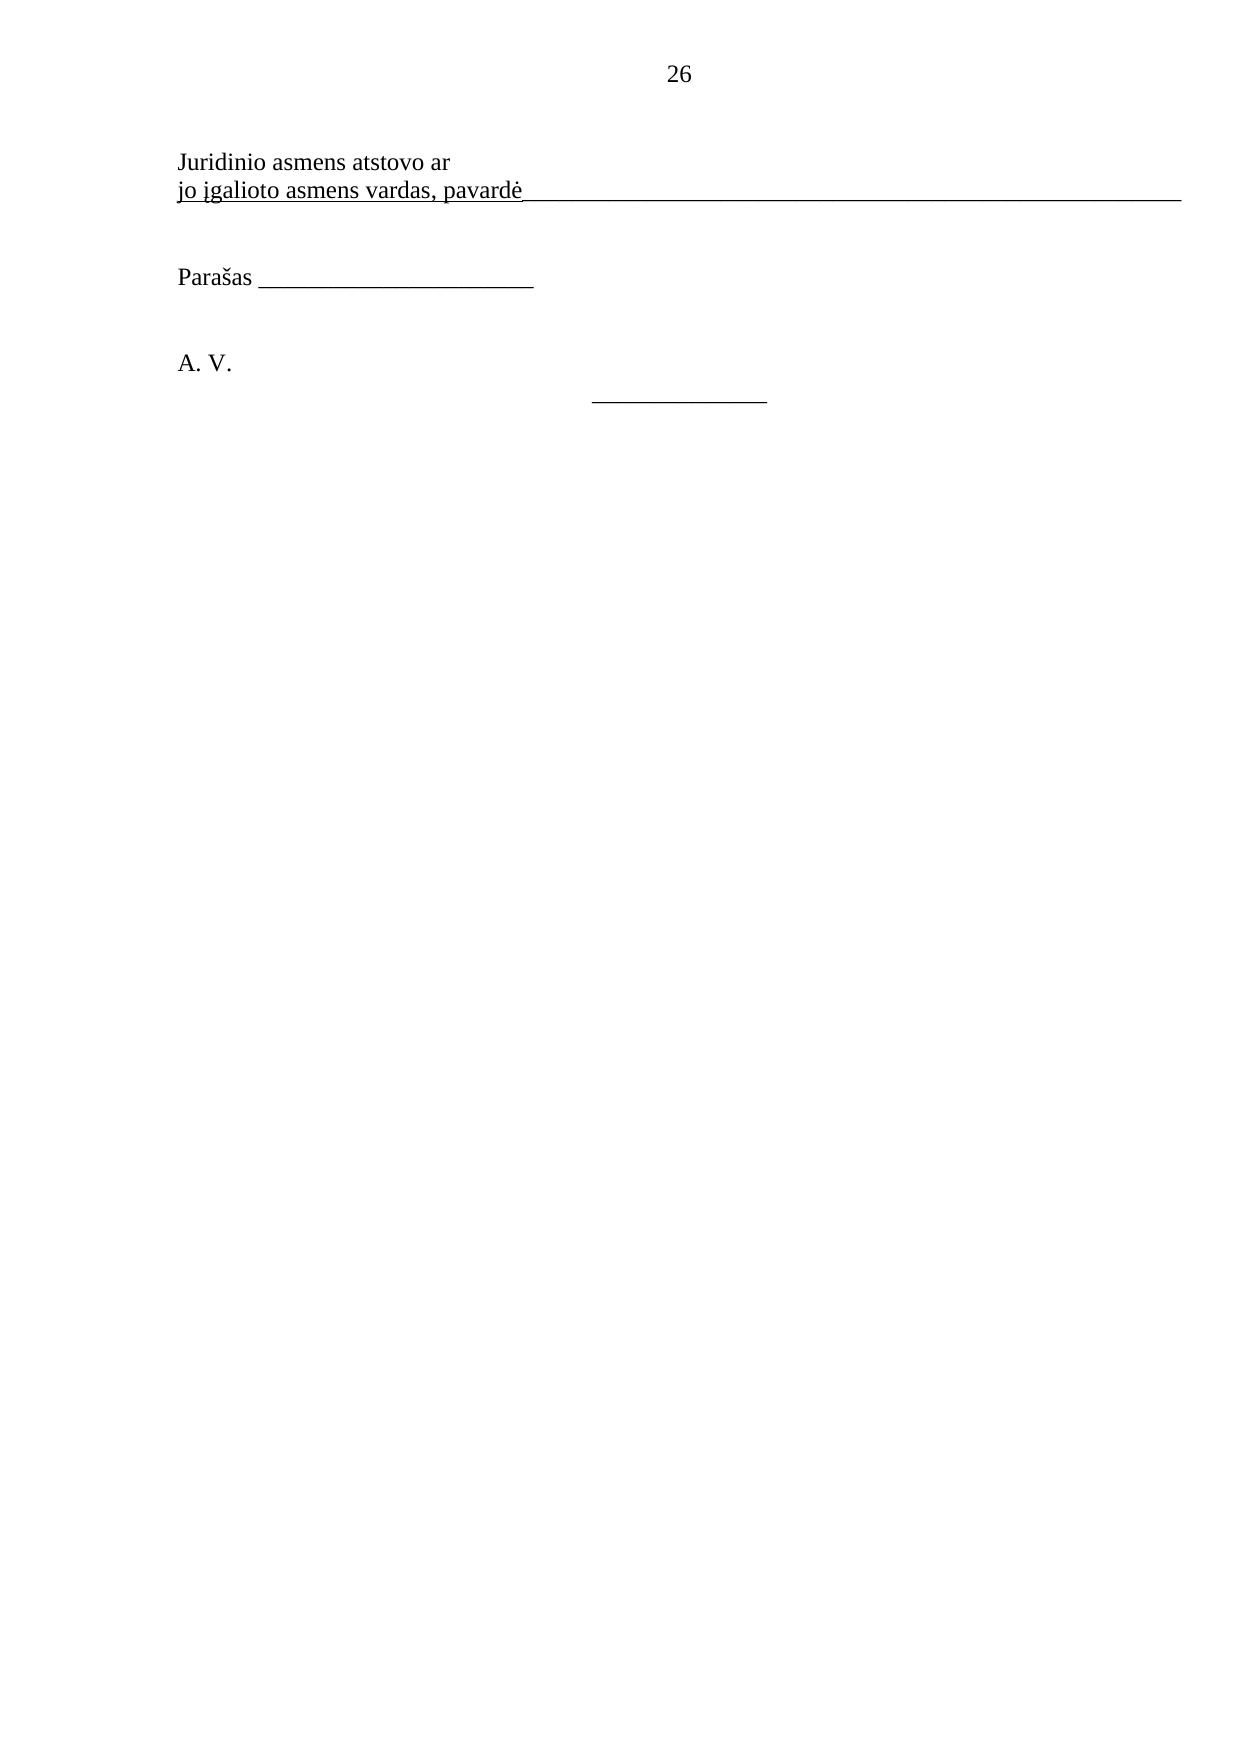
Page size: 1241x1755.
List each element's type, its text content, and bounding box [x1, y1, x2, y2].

text Parašas ______________________ [177, 262, 1240, 291]
text jo įgalioto asmens vardas, pavardė [177, 176, 1240, 204]
text A. V. [177, 348, 1240, 377]
text ______________ [177, 377, 1181, 406]
text Juridinio asmens atstovo ar [177, 147, 1240, 176]
